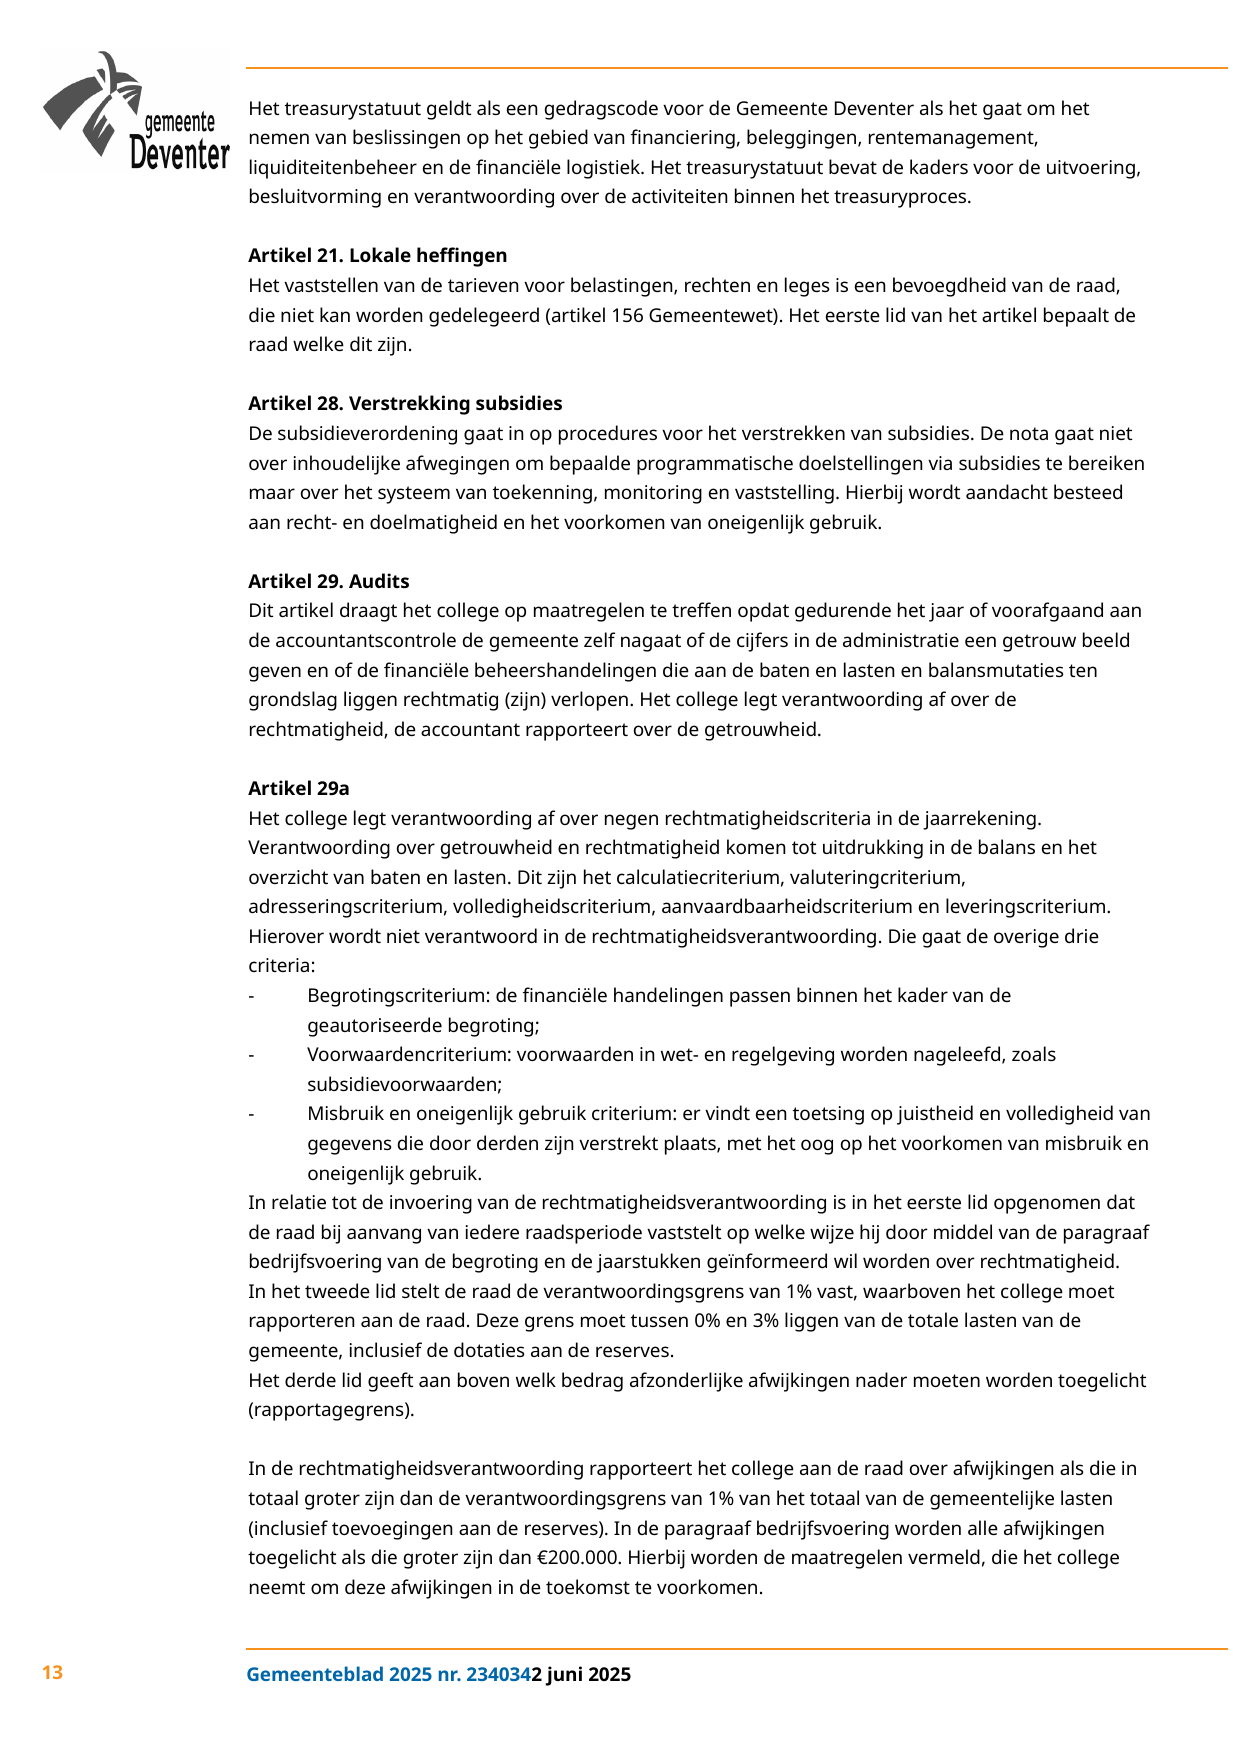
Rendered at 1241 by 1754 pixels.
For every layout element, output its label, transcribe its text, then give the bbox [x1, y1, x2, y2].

text Dit artikel draagt het college op maatregelen te treffen opdat gedurende het jaar of voorafgaand aan de accountantscontrole de gemeente zelf nagaat of de cijfers in de administratie een getrouw beeld geven en of de financiële beheershandelingen die aan de baten en lasten en balansmutaties ten grondslag liggen rechtmatig (zijn) verlopen. Het college legt verantwoording af over de rechtmatigheid, de accountant rapporteert over de getrouwheid. [248, 598, 1152, 742]
text Het derde lid geeft aan boven welk bedrag afzonderlijke afwijkingen nader moeten worden toegelicht (rapportagegrens). [248, 1367, 1152, 1422]
list Misbruik en oneigenlijk gebruik criterium: er vindt een toetsing op juistheid en volledigheid van gegevens die door derden zijn verstrekt plaats, met het oog op het voorkomen van misbruik en oneigenlijk gebruik. [248, 1101, 1152, 1186]
text Het vaststellen van de tarieven voor belastingen, rechten en leges is een bevoegdheid van de raad, die niet kan worden gedelegeerd (artikel 156 Gemeentewet). Het eerste lid van het artikel bepaalt de raad welke dit zijn. [248, 272, 1152, 357]
text Het treasurystatuut geldt als een gedragscode voor de Gemeente Deventer als het gaat om het nemen van beslissingen op het gebied van financiering, beleggingen, rentemanagement, liquiditeitenbeheer en de financiële logistiek. Het treasurystatuut bevat de kaders voor de uitvoering, besluitvorming en verantwoording over de activiteiten binnen het treasuryproces. [248, 95, 1152, 209]
text Artikel 29. Audits [248, 568, 1152, 594]
text De subsidieverordening gaat in op procedures voor het verstrekken van subsidies. De nota gaat niet over inhoudelijke afwegingen om bepaalde programmatische doelstellingen via subsidies te bereiken maar over het systeem van toekenning, monitoring en vaststelling. Hierbij wordt aandacht besteed aan recht- en doelmatigheid en het voorkomen van oneigenlijk gebruik. [248, 420, 1152, 535]
list Voorwaardencriterium: voorwaarden in wet- en regelgeving worden nageleefd, zoals subsidievoorwaarden; [248, 1041, 1152, 1097]
text In het tweede lid stelt de raad de verantwoordingsgrens van 1% vast, waarboven het college moet rapporteren aan de raad. Deze grens moet tussen 0% en 3% liggen van de totale lasten van de gemeente, inclusief de dotaties aan de reserves. [248, 1278, 1152, 1363]
text In relatie tot de invoering van de rechtmatigheidsverantwoording is in het eerste lid opgenomen dat de raad bij aanvang van iedere raadsperiode vaststelt op welke wijze hij door middel van de paragraaf bedrijfsvoering van de begroting en de jaarstukken geïnformeerd wil worden over rechtmatigheid. [248, 1189, 1152, 1274]
text Artikel 29a [248, 775, 1152, 801]
text Artikel 28. Verstrekking subsidies [248, 391, 1152, 416]
picture [41, 47, 231, 172]
text Het college legt verantwoording af over negen rechtmatigheidscriteria in de jaarrekening. Verantwoording over getrouwheid en rechtmatigheid komen tot uitdrukking in de balans en het overzicht van baten en lasten. Dit zijn het calculatiecriterium, valuteringcriterium, adresseringscriterium, volledigheidscriterium, aanvaardbaarheidscriterium en leveringscriterium. Hierover wordt niet verantwoord in de rechtmatigheidsverantwoording. Die gaat de overige drie criteria: [248, 805, 1152, 978]
text In de rechtmatigheidsverantwoording rapporteert het college aan de raad over afwijkingen als die in totaal groter zijn dan de verantwoordingsgrens van 1% van het totaal van de gemeentelijke lasten (inclusief toevoegingen aan de reserves). In de paragraaf bedrijfsvoering worden alle afwijkingen toegelicht als die groter zijn dan €200.000. Hierbij worden de maatregelen vermeld, die het college neemt om deze afwijkingen in de toekomst te voorkomen. [248, 1456, 1152, 1600]
text Artikel 21. Lokale heffingen [248, 243, 1152, 268]
list Begrotingscriterium: de financiële handelingen passen binnen het kader van de geautoriseerde begroting; [248, 982, 1152, 1038]
